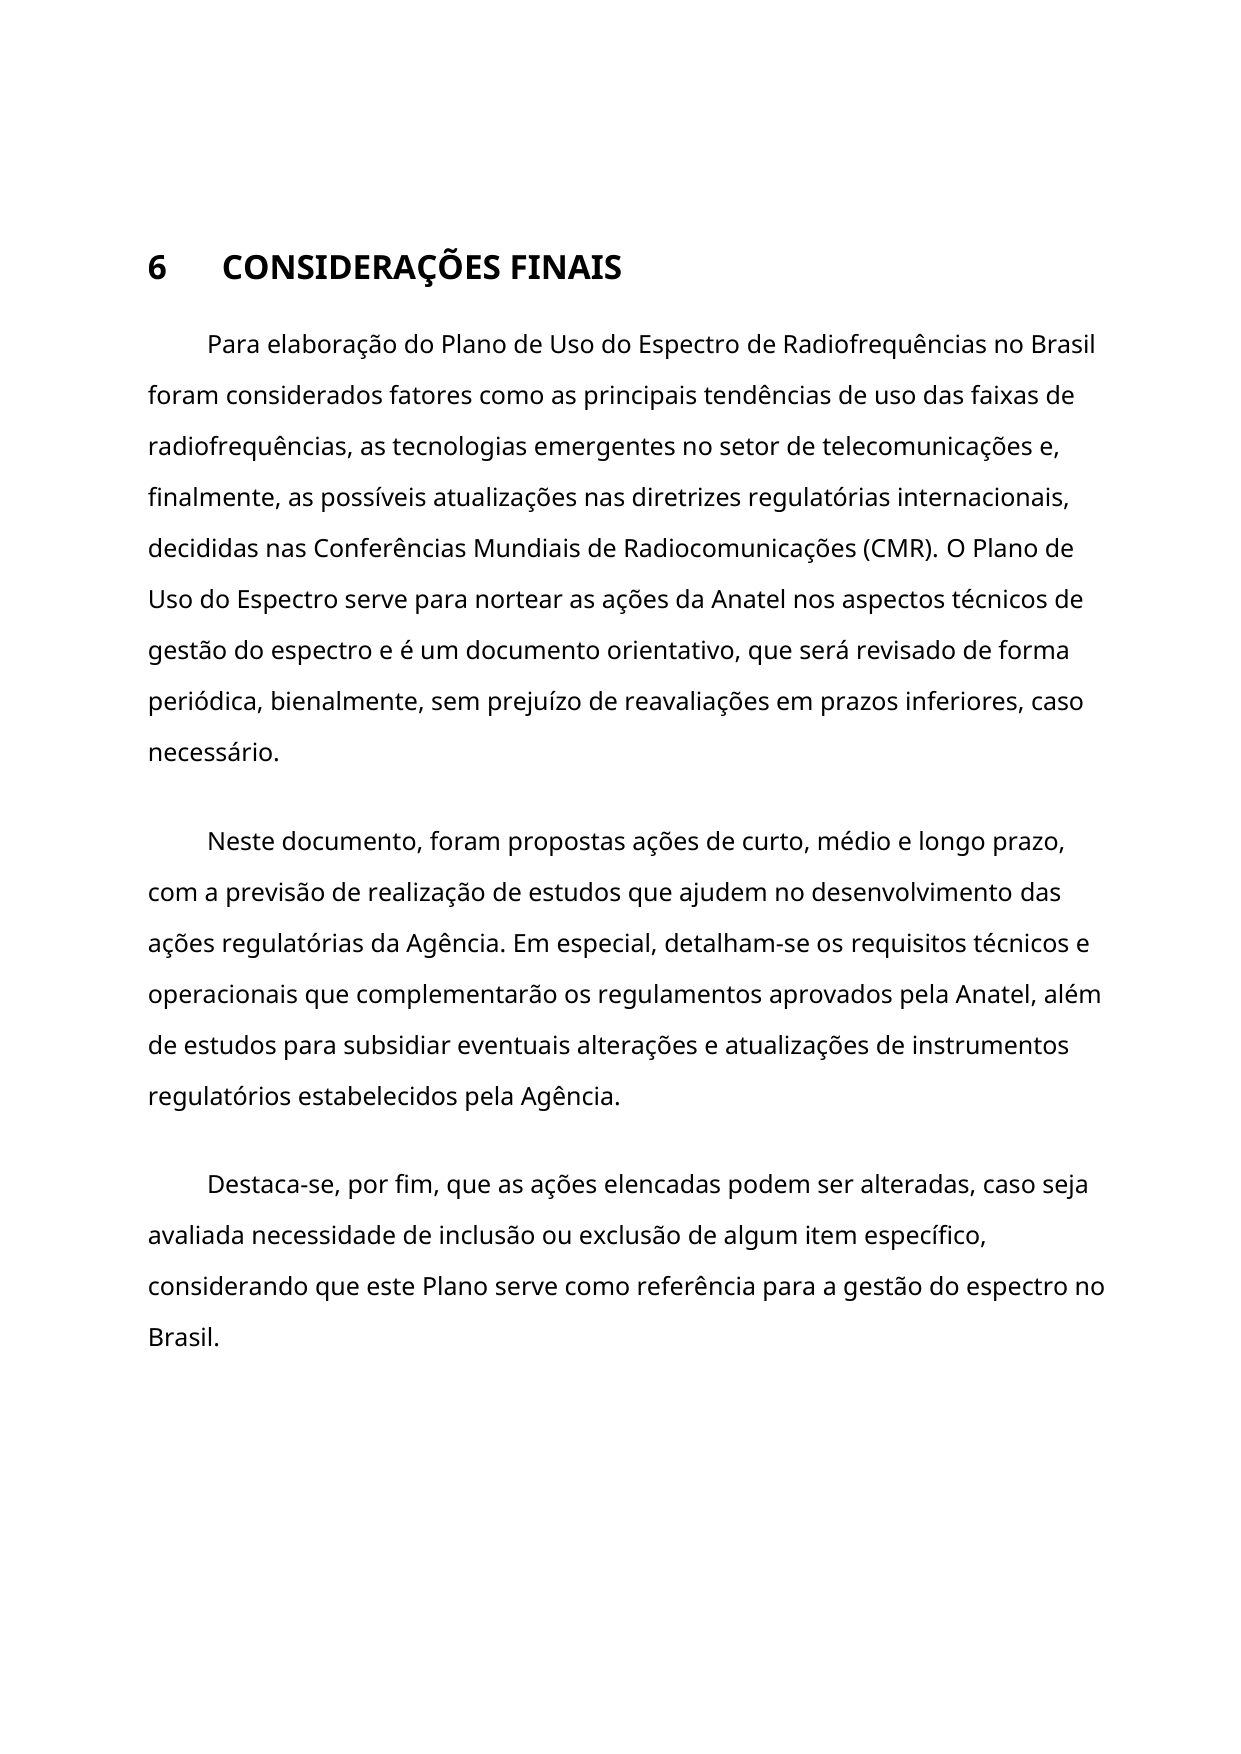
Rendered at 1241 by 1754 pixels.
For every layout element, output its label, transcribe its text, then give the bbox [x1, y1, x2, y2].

text Destaca-se, por fim, que as ações elencadas podem ser alteradas, caso seja avaliada necessidade de inclusão ou exclusão de algum item específico, considerando que este Plano serve como referência para a gestão do espectro no Brasil. [148, 1167, 1110, 1354]
list CONSIDERAÇÕES FINAIS [148, 243, 1122, 289]
text Neste documento, foram propostas ações de curto, médio e longo prazo, com a previsão de realização de estudos que ajudem no desenvolvimento das ações regulatórias da Agência. Em especial, detalham-se os requisitos técnicos e operacionais que complementarão os regulamentos aprovados pela Anatel, além de estudos para subsidiar eventuais alterações e atualizações de instrumentos regulatórios estabelecidos pela Agência. [148, 823, 1110, 1112]
text Para elaboração do Plano de Uso do Espectro de Radiofrequências no Brasil foram considerados fatores como as principais tendências de uso das faixas de radiofrequências, as tecnologias emergentes no setor de telecomunicações e, finalmente, as possíveis atualizações nas diretrizes regulatórias internacionais, decididas nas Conferências Mundiais de Radiocomunicações (CMR). O Plano de Uso do Espectro serve para nortear as ações da Anatel nos aspectos técnicos de gestão do espectro e é um documento orientativo, que será revisado de forma periódica, bienalmente, sem prejuízo de reavaliações em prazos inferiores, caso necessário. [148, 326, 1110, 769]
